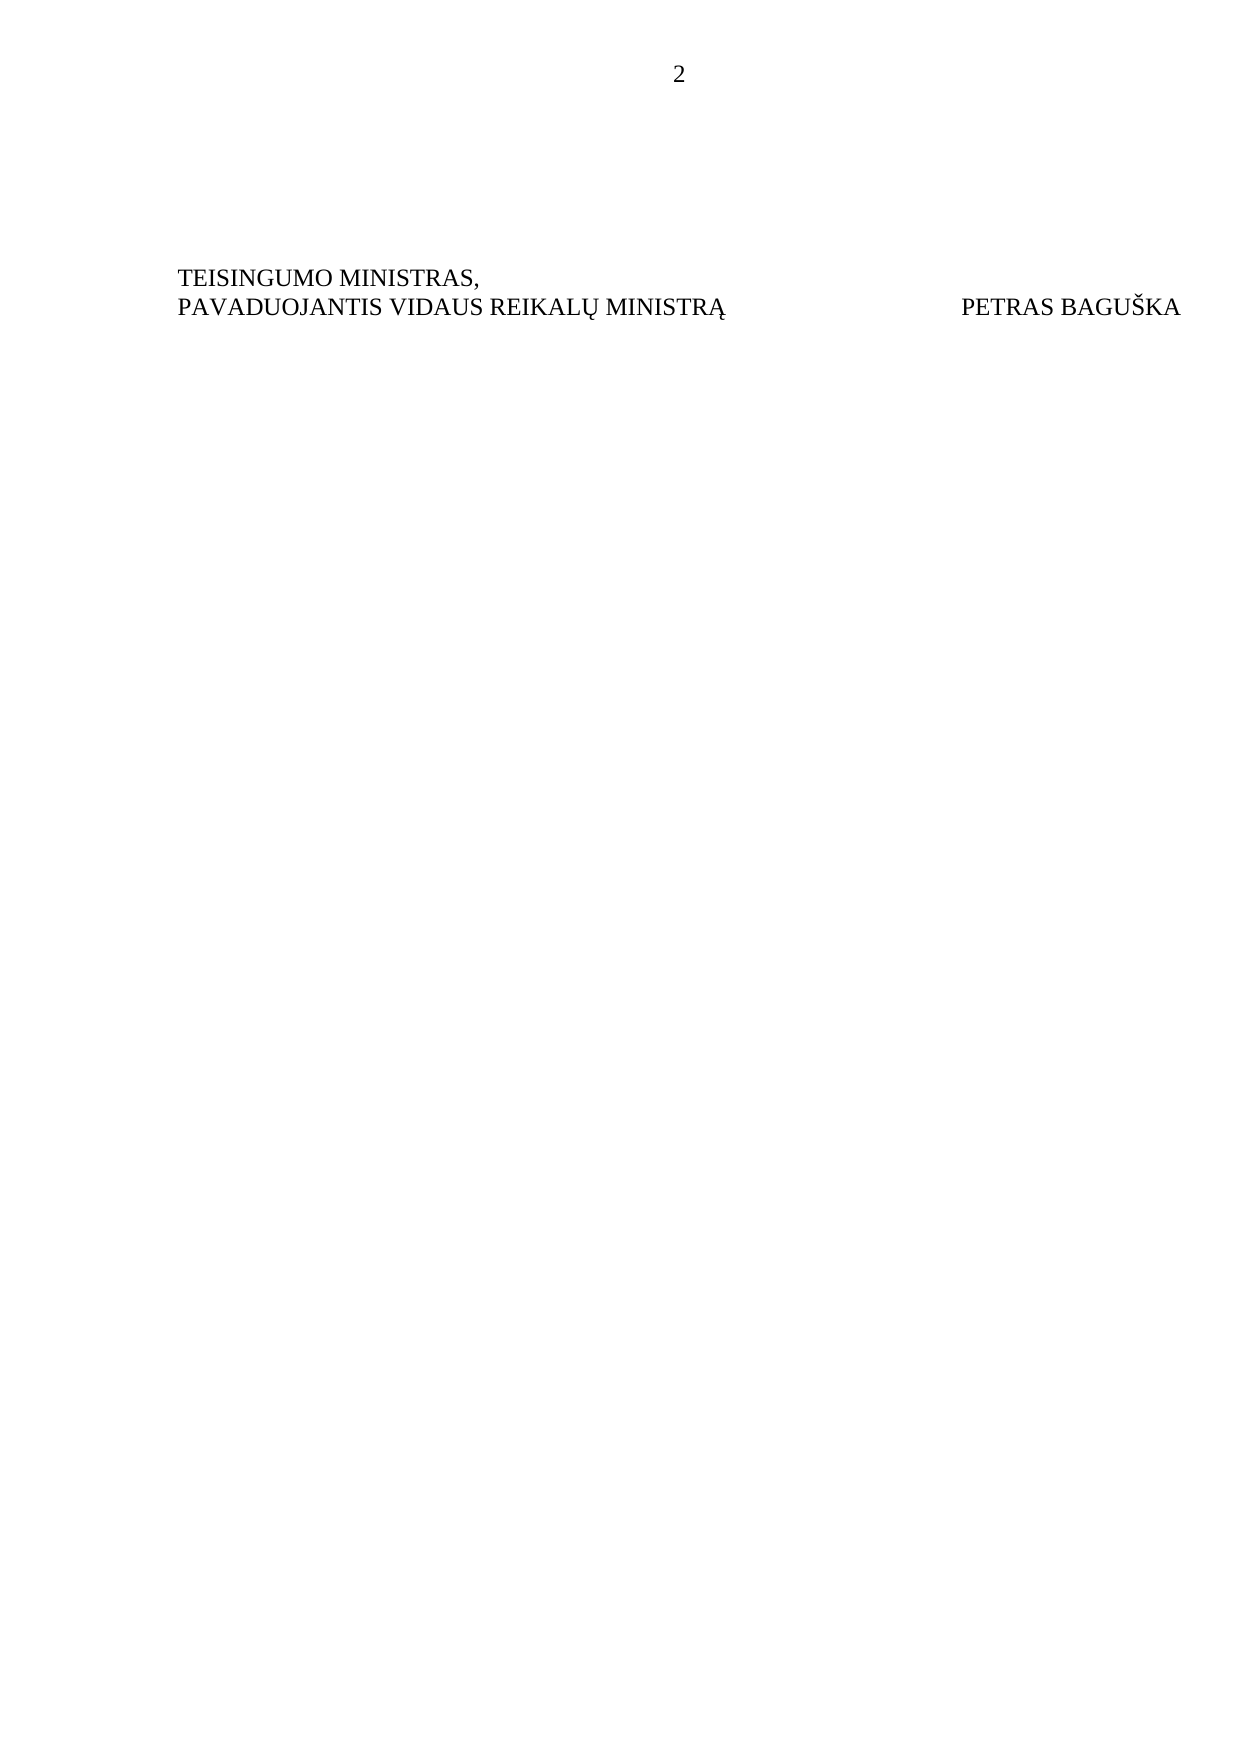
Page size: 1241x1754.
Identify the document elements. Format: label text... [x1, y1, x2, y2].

text PAVADUOJANTIS VIDAUS REIKALŲ MINISTRĄ PETRAS BAGUŠKA [177, 292, 1181, 321]
text TEISINGUMO MINISTRAS, [177, 263, 1181, 292]
